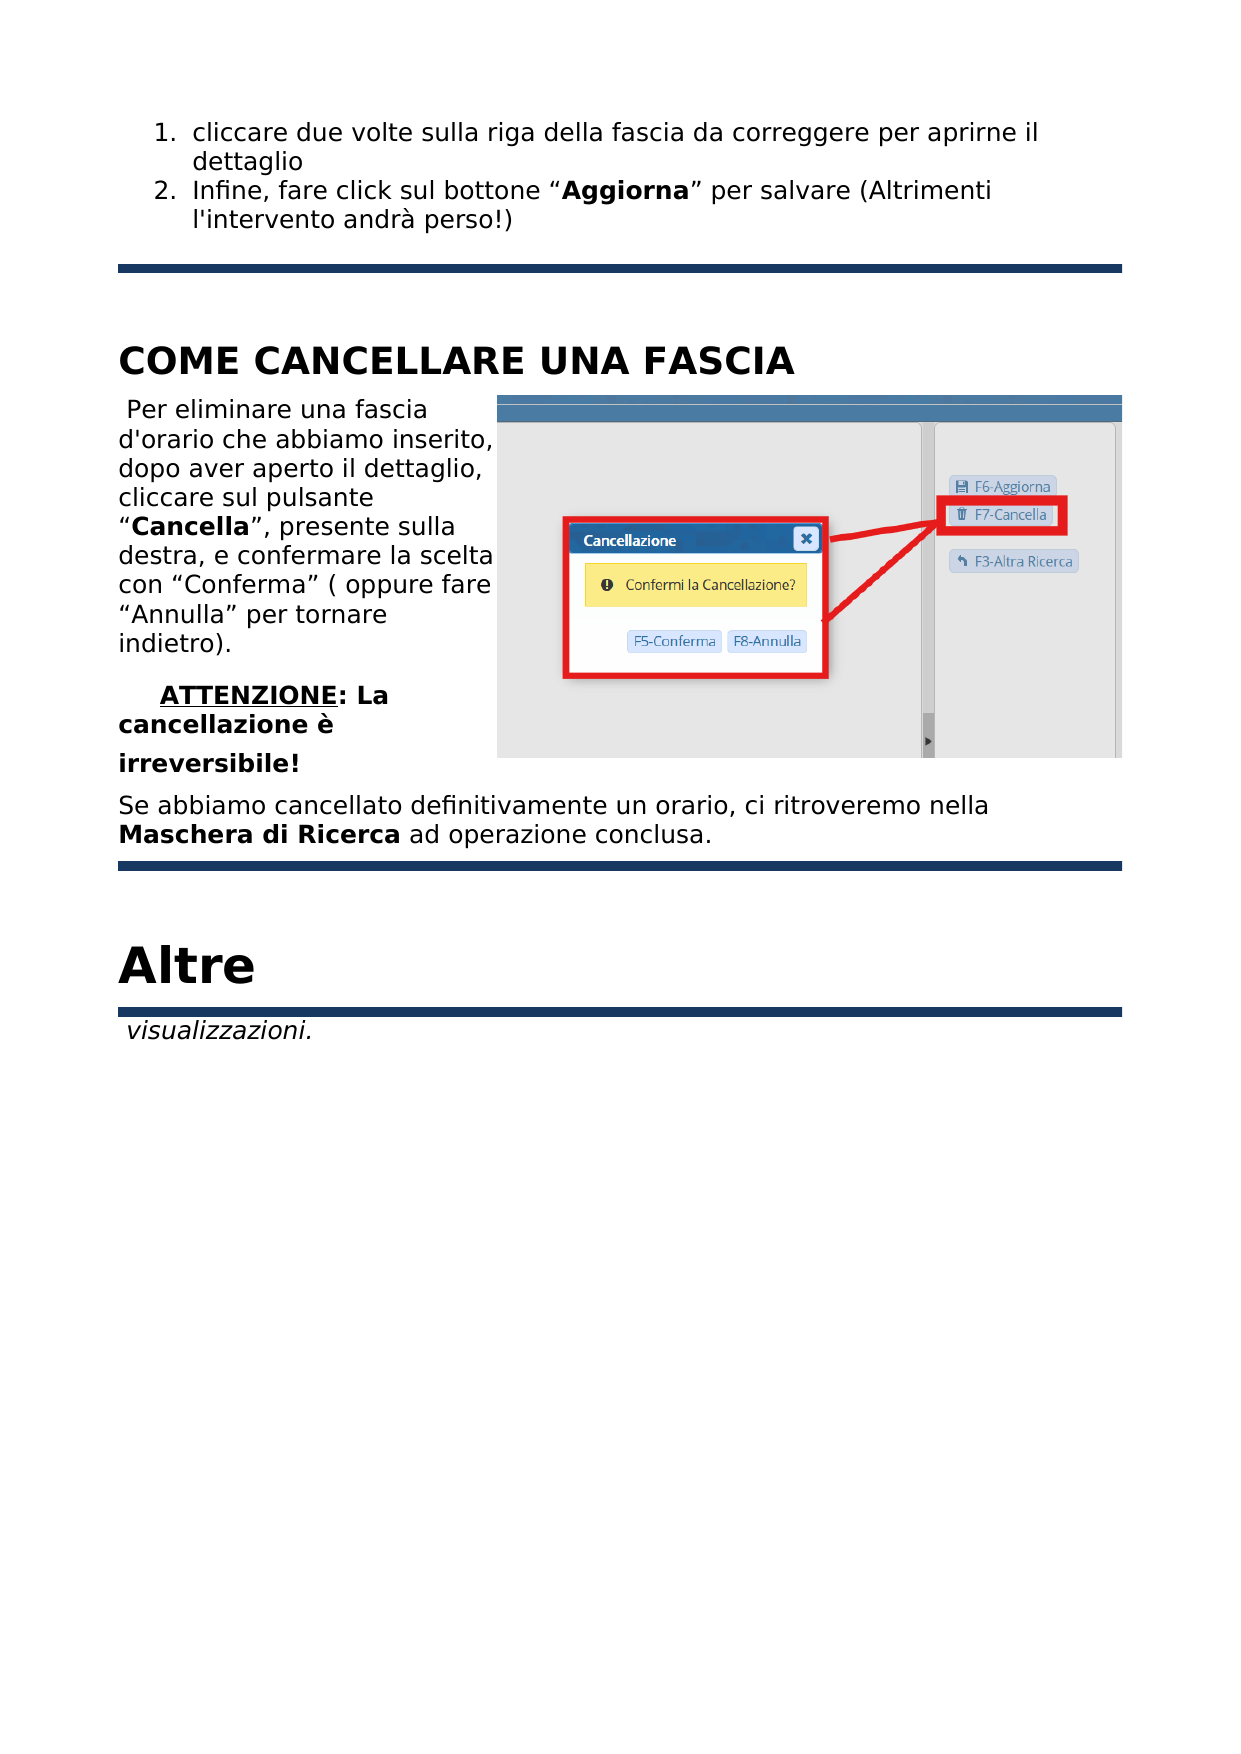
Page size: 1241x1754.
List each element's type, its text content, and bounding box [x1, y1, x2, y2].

text Per eliminare una fascia d'orario che abbiamo inserito, dopo aver aperto il dettaglio, cliccare sul pulsante “Cancella”, presente sulla destra, e confermare la scelta con “Conferma” ( oppure fare “Annulla” per tornare indietro). [118, 396, 497, 658]
text visualizzazioni. [118, 1017, 1122, 1046]
text Se abbiamo cancellato definitivamente un orario, ci ritroveremo nella Maschera di Ricerca ad operazione conclusa. [118, 791, 1122, 849]
list cliccare due volte sulla riga della fascia da correggere per aprirne il dettaglio [177, 118, 1122, 176]
text ATTENZIONE: La cancellazione è irreversibile! [118, 671, 1122, 778]
list Infine, fare click sul bottone “Aggiorna” per salvare (Altrimenti l'intervento andrà perso!) [177, 176, 1122, 235]
picture [118, 861, 1123, 871]
picture [118, 1007, 1123, 1017]
subtitle COME CANCELLARE UNA FASCIA [118, 339, 1122, 383]
picture [118, 264, 1123, 273]
subtitle Altre [118, 937, 1122, 995]
picture [497, 395, 1123, 758]
